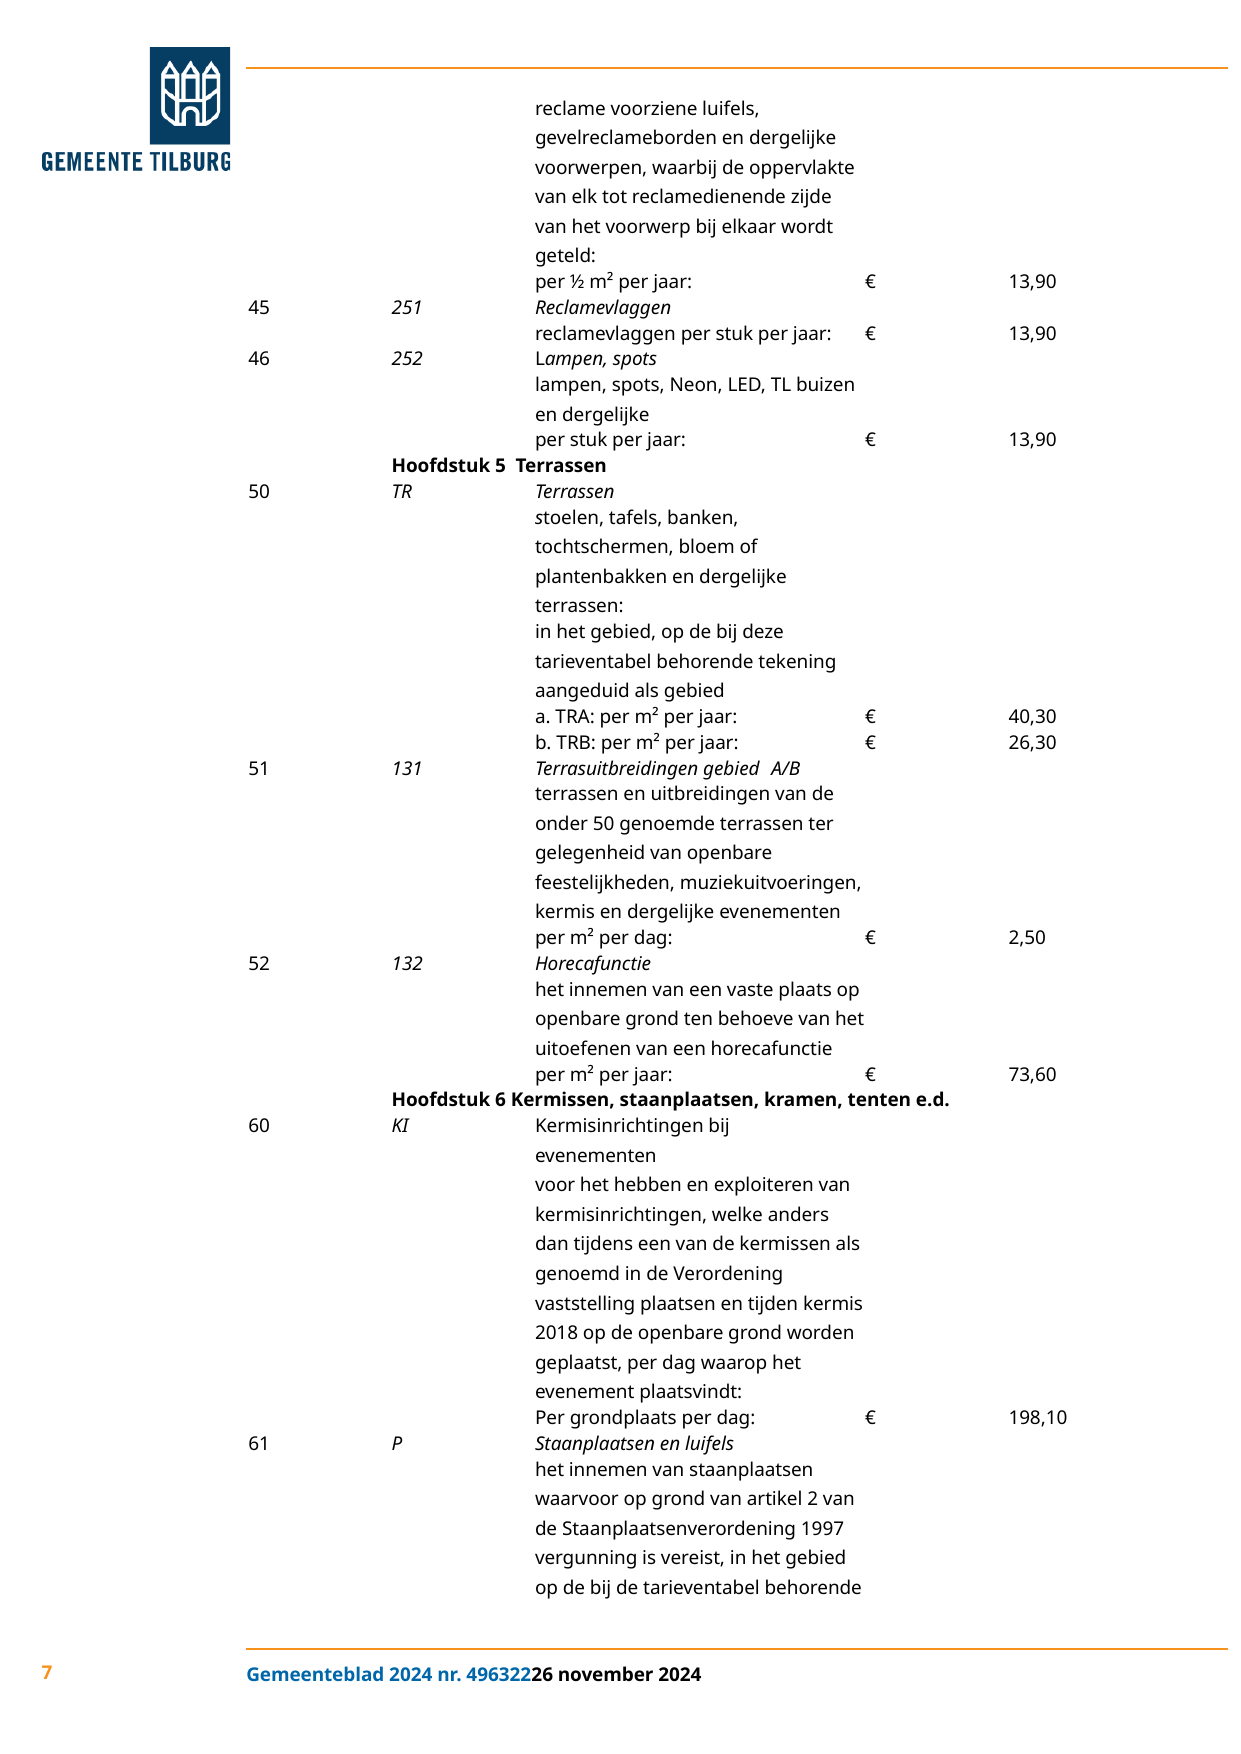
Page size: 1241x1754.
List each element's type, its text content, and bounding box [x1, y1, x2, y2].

table_cell € [865, 1404, 1008, 1430]
table_cell [248, 729, 391, 755]
table_cell Horecafunctie [535, 950, 865, 976]
table_cell [1008, 755, 1152, 780]
table_cell € [865, 427, 1008, 452]
table_cell per ½ m² per jaar: [535, 269, 865, 294]
table_cell [865, 95, 1008, 268]
table_cell [865, 1112, 1008, 1404]
table_cell [1008, 780, 1152, 924]
table_cell [1008, 95, 1152, 268]
table_cell 252 [391, 346, 535, 371]
table_cell het innemen van staanplaatsen waarvoor op grond van artikel 2 van de Staanplaatsenverordening 1997 vergunning is vereist, in het gebied op de bij de tarieventabel behorende [535, 1456, 865, 1600]
table_cell [865, 294, 1008, 320]
table_cell [248, 1087, 391, 1112]
table_cell 61 [248, 1430, 391, 1456]
table_cell Kermisinrichtingen bij evenementen voor het hebben en exploiteren van kermisinrichtingen, welke anders dan tijdens een van de kermissen als genoemd in de Verordening vaststelling plaatsen en tijden kermis 2018 op de openbare grond worden geplaatst, per dag waarop het evenement plaatsvindt: [535, 1112, 865, 1404]
table_cell [391, 1404, 535, 1430]
table_cell Hoofdstuk 6 Kermissen, staanplaatsen, kramen, tenten e.d. [391, 1087, 1152, 1112]
table_cell [1008, 950, 1152, 976]
table_cell in het gebied, op de bij deze tarieventabel behorende tekening aangeduid als gebied [535, 618, 865, 703]
table_cell [248, 1061, 391, 1087]
table_cell [248, 453, 391, 478]
table_cell [391, 269, 535, 294]
table_cell terrassen en uitbreidingen van de onder 50 genoemde terrassen ter gelegenheid van openbare feestelijkheden, muziekuitvoeringen, kermis en dergelijke evenementen [535, 780, 865, 924]
table_cell [865, 504, 1008, 618]
table_cell Reclamevlaggen [535, 294, 865, 320]
table_cell [391, 729, 535, 755]
table_cell Per grondplaats per dag: [535, 1404, 865, 1430]
table_cell [248, 780, 391, 924]
table_cell [1008, 618, 1152, 703]
table_cell per stuk per jaar: [535, 427, 865, 452]
table_cell [248, 269, 391, 294]
table_cell het innemen van een vaste plaats op openbare grond ten behoeve van het uitoefenen van een horecafunctie [535, 976, 865, 1061]
table_cell Terrasuitbreidingen gebied A/B [535, 755, 865, 780]
table_cell € [865, 925, 1008, 950]
table_cell 46 [248, 346, 391, 371]
table_cell [1008, 478, 1152, 504]
table_cell stoelen, tafels, banken, tochtschermen, bloem of plantenbakken en dergelijke terrassen: [535, 504, 865, 618]
table_cell [1008, 1456, 1152, 1600]
table_cell [1008, 976, 1152, 1061]
table_cell 51 [248, 755, 391, 780]
table_cell [1008, 504, 1152, 618]
table_cell 131 [391, 755, 535, 780]
table_cell [391, 371, 535, 427]
table_cell b. TRB: per m² per jaar: [535, 729, 865, 755]
table_cell [1008, 371, 1152, 427]
table_cell [865, 976, 1008, 1061]
table_cell Hoofdstuk 5 Terrassen [391, 453, 1152, 478]
table_cell € [865, 703, 1008, 729]
table_cell [865, 755, 1008, 780]
table_cell Terrassen [535, 478, 865, 504]
table_cell [865, 1430, 1008, 1456]
table_cell [248, 925, 391, 950]
table_cell 52 [248, 950, 391, 976]
table_cell [391, 95, 535, 268]
table_cell Staanplaatsen en luifels [535, 1430, 865, 1456]
table_cell 45 [248, 294, 391, 320]
table_cell € [865, 729, 1008, 755]
table_cell [391, 320, 535, 346]
table_cell 13,90 [1008, 269, 1152, 294]
table_cell € [865, 269, 1008, 294]
table_cell [391, 703, 535, 729]
table_cell per m² per jaar: [535, 1061, 865, 1087]
table_cell Lampen, spots [535, 346, 865, 371]
table_cell 13,90 [1008, 320, 1152, 346]
table_cell [865, 618, 1008, 703]
table_cell [391, 504, 535, 618]
table_cell 40,30 [1008, 703, 1152, 729]
table_cell [1008, 1112, 1152, 1404]
table_cell P [391, 1430, 535, 1456]
picture [41, 47, 231, 172]
table_cell [391, 925, 535, 950]
table_cell [391, 618, 535, 703]
table_cell [865, 371, 1008, 427]
table_cell [865, 1456, 1008, 1600]
table_cell reclamevlaggen per stuk per jaar: [535, 320, 865, 346]
table_cell [248, 95, 391, 268]
table_cell [391, 780, 535, 924]
table_cell [248, 371, 391, 427]
table_cell [248, 1456, 391, 1600]
table_cell 26,30 [1008, 729, 1152, 755]
table_cell [391, 427, 535, 452]
table_cell per m² per dag: [535, 925, 865, 950]
table_cell [248, 504, 391, 618]
table_cell [865, 950, 1008, 976]
table_cell 50 [248, 478, 391, 504]
table_cell 251 [391, 294, 535, 320]
table_cell 132 [391, 950, 535, 976]
table_cell [865, 478, 1008, 504]
table_cell [248, 427, 391, 452]
table_cell [391, 1061, 535, 1087]
table_cell [865, 346, 1008, 371]
table_cell 198,10 [1008, 1404, 1152, 1430]
table_cell 73,60 [1008, 1061, 1152, 1087]
table_cell [248, 976, 391, 1061]
table_cell [1008, 294, 1152, 320]
table_cell 2,50 [1008, 925, 1152, 950]
table_cell 13,90 [1008, 427, 1152, 452]
table_cell TR [391, 478, 535, 504]
table_cell 60 [248, 1112, 391, 1404]
table_cell [248, 320, 391, 346]
table_cell lampen, spots, Neon, LED, TL buizen en dergelijke [535, 371, 865, 427]
table_cell [391, 1456, 535, 1600]
table_cell [391, 976, 535, 1061]
table_cell € [865, 320, 1008, 346]
table_cell € [865, 1061, 1008, 1087]
table_cell [248, 618, 391, 703]
table_cell KI [391, 1112, 535, 1404]
table_cell [1008, 1430, 1152, 1456]
table_cell [248, 1404, 391, 1430]
table_cell [1008, 346, 1152, 371]
table_cell [248, 703, 391, 729]
table_cell a. TRA: per m² per jaar: [535, 703, 865, 729]
table_cell reclame voorziene luifels, gevelreclameborden en dergelijke voorwerpen, waarbij de oppervlakte van elk tot reclamedienende zijde van het voorwerp bij elkaar wordt geteld: [535, 95, 865, 268]
table_cell [865, 780, 1008, 924]
